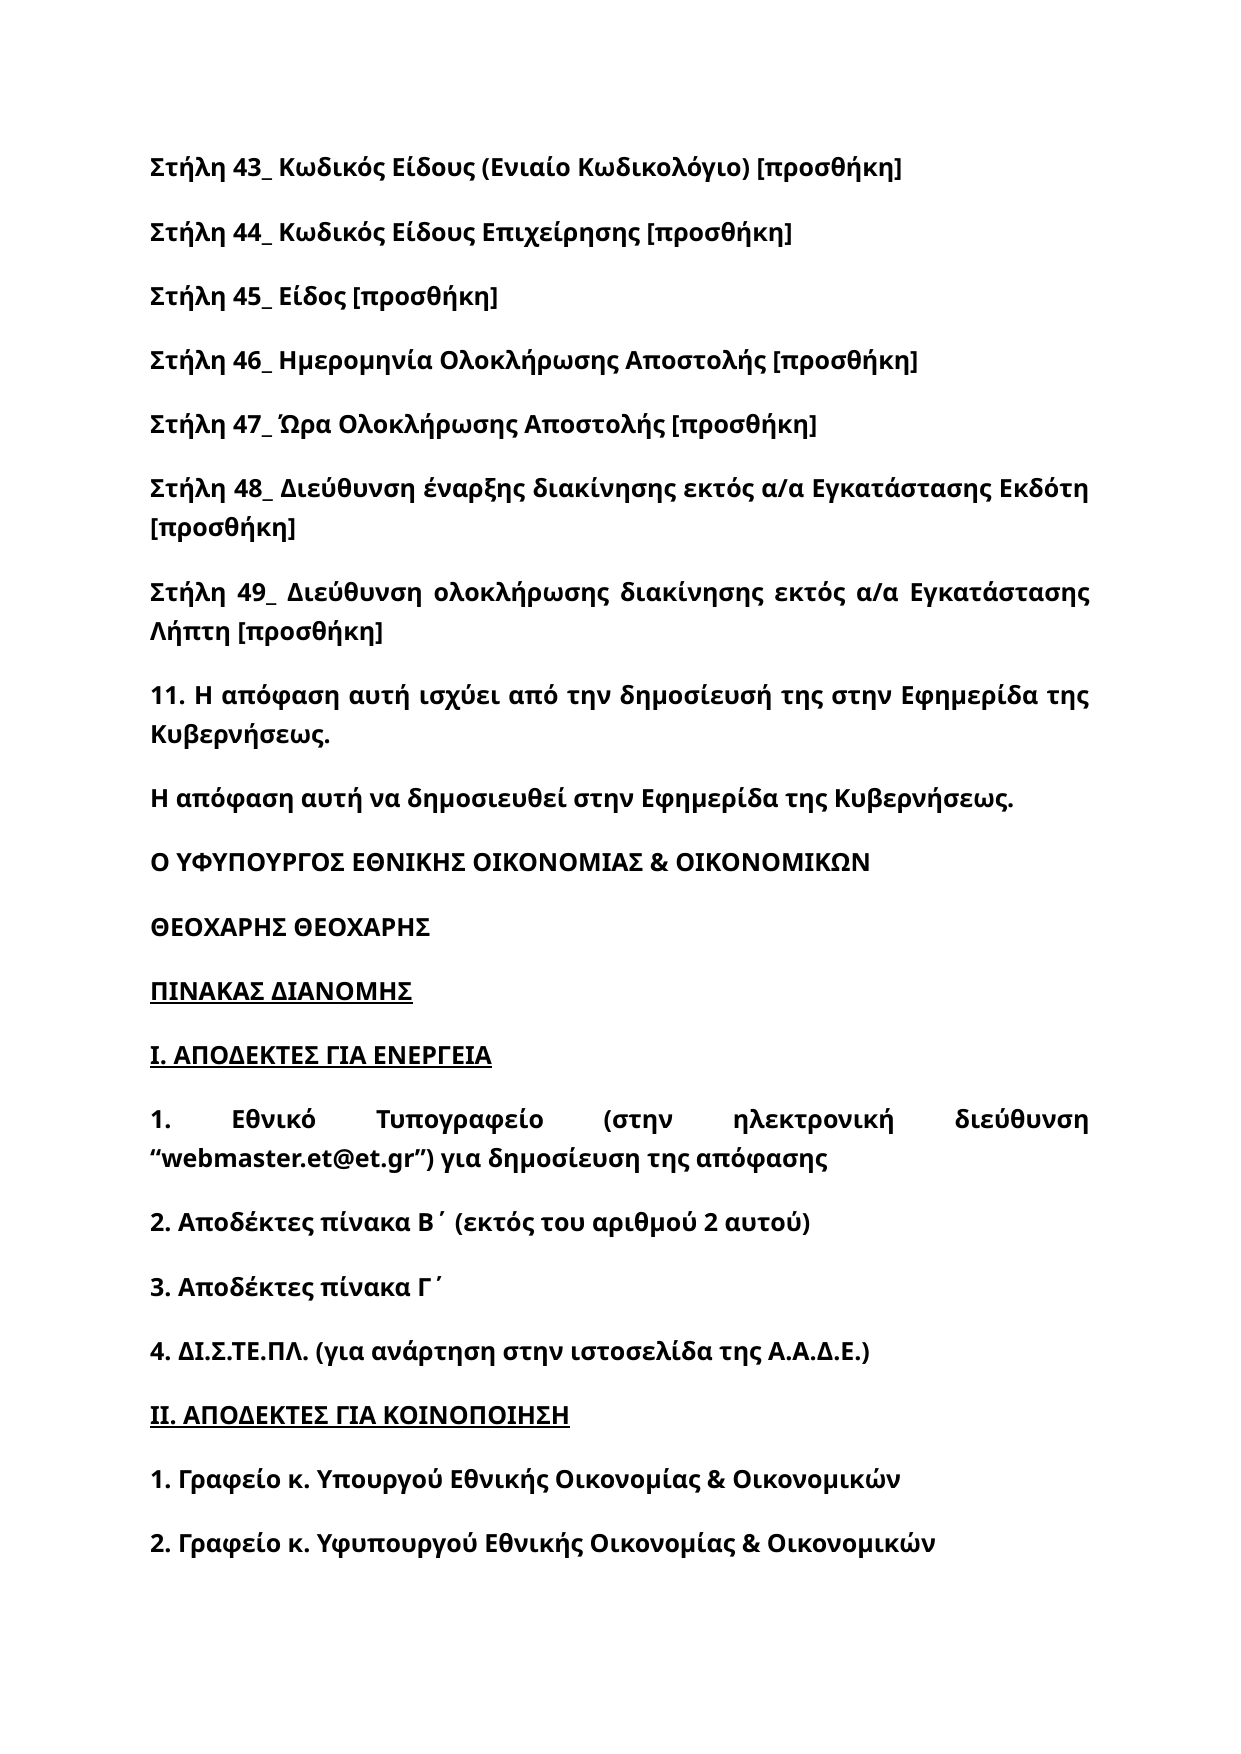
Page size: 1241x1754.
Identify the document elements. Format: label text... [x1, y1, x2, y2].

text Η απόφαση αυτή να δημοσιευθεί στην Εφημερίδα της Κυβερνήσεως. [150, 781, 1090, 815]
text ΠΙΝΑΚΑΣ ΔΙΑΝΟΜΗΣ [150, 973, 1090, 1007]
text 3. Αποδέκτες πίνακα Γ΄ [150, 1269, 1090, 1303]
text 11. Η απόφαση αυτή ισχύει από την δημοσίευσή της στην Εφημερίδα της Κυβερνήσεως. [150, 677, 1090, 751]
text 2. Γραφείο κ. Υφυπουργού Εθνικής Οικονομίας & Οικονομικών [150, 1526, 1090, 1560]
text 1. Εθνικό Τυπογραφείο (στην ηλεκτρονική διεύθυνση “webmaster.et@et.gr”) για δημοσίευση της απόφασης [150, 1102, 1090, 1175]
text Στήλη 48_ Διεύθυνση έναρξης διακίνησης εκτός α/α Εγκατάστασης Εκδότη [προσθήκη] [150, 471, 1090, 544]
text 2. Αποδέκτες πίνακα Β΄ (εκτός του αριθμού 2 αυτού) [150, 1205, 1090, 1239]
text 4. ΔΙ.Σ.ΤΕ.ΠΛ. (για ανάρτηση στην ιστοσελίδα της Α.Α.Δ.Ε.) [150, 1333, 1090, 1367]
text Στήλη 45_ Είδος [προσθήκη] [150, 278, 1090, 312]
text Στήλη 46_ Ημερομηνία Ολοκλήρωσης Αποστολής [προσθήκη] [150, 342, 1090, 377]
text ΘΕΟΧΑΡΗΣ ΘΕΟΧΑΡΗΣ [150, 909, 1090, 943]
text ΙΙ. ΑΠΟΔΕΚΤΕΣ ΓΙΑ ΚΟΙΝΟΠΟΙΗΣΗ [150, 1397, 1090, 1432]
text Στήλη 49_ Διεύθυνση ολοκλήρωσης διακίνησης εκτός α/α Εγκατάστασης Λήπτη [προσθήκη] [150, 574, 1090, 647]
text Στήλη 44_ Κωδικός Είδους Επιχείρησης [προσθήκη] [150, 214, 1090, 248]
text Στήλη 47_ Ώρα Ολοκλήρωσης Αποστολής [προσθήκη] [150, 407, 1090, 441]
text Ο ΥΦΥΠΟΥΡΓΟΣ ΕΘΝΙΚΗΣ ΟΙΚΟΝΟΜΙΑΣ & ΟΙΚΟΝΟΜΙΚΩΝ [150, 845, 1090, 879]
text Στήλη 43_ Κωδικός Είδους (Ενιαίο Κωδικολόγιο) [προσθήκη] [150, 150, 1090, 184]
text 1. Γραφείο κ. Υπουργού Εθνικής Οικονομίας & Οικονομικών [150, 1462, 1090, 1496]
text Ι. ΑΠΟΔΕΚΤΕΣ ΓΙΑ ΕΝΕΡΓΕΙΑ [150, 1037, 1090, 1072]
